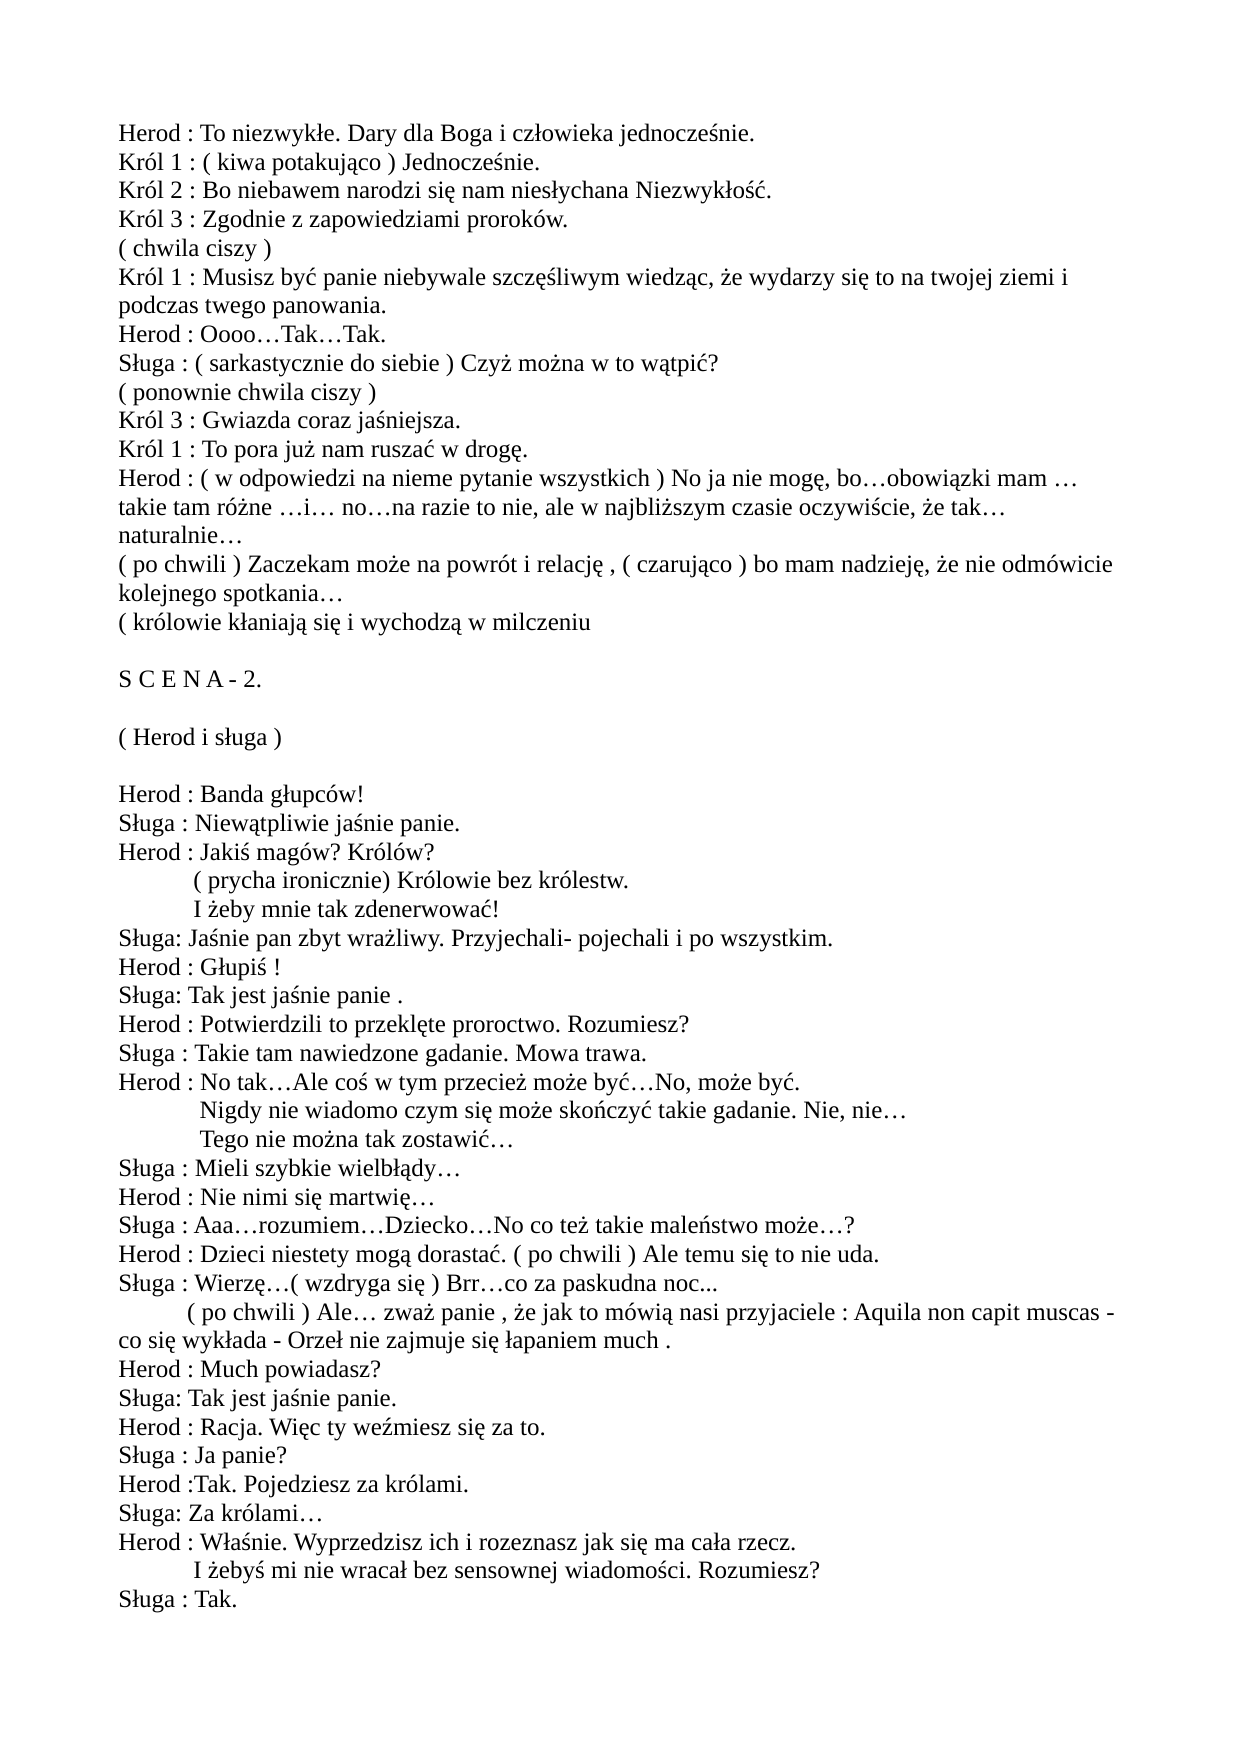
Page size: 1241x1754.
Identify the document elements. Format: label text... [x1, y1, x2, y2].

text ( po chwili ) Ale… zważ panie , że jak to mówią nasi przyjaciele : Aquila non capit muscas - co się wykłada - Orzeł nie zajmuje się łapaniem much . [118, 1297, 1122, 1354]
text Herod :Tak. Pojedziesz za królami. [118, 1469, 1122, 1498]
text Herod : To niezwykłe. Dary dla Boga i człowieka jednocześnie. [118, 118, 1122, 147]
text Sługa: Jaśnie pan zbyt wrażliwy. Przyjechali- pojechali i po wszystkim. [118, 923, 1122, 952]
text Nigdy nie wiadomo czym się może skończyć takie gadanie. Nie, nie… [118, 1096, 1122, 1124]
text Sługa: Tak jest jaśnie panie. [118, 1383, 1122, 1412]
text Król 3 : Gwiazda coraz jaśniejsza. [118, 406, 1122, 434]
text Sługa : Niewątpliwie jaśnie panie. [118, 808, 1122, 837]
text Herod : Much powiadasz? [118, 1354, 1122, 1383]
text Król 2 : Bo niebawem narodzi się nam niesłychana Niezwykłość. [118, 176, 1122, 204]
text Herod : Potwierdzili to przeklęte proroctwo. Rozumiesz? [118, 1009, 1122, 1038]
text Herod : Nie nimi się martwię… [118, 1182, 1122, 1211]
text ( Herod i sługa ) [118, 722, 1122, 751]
text ( chwila ciszy ) [118, 233, 1122, 262]
text Herod : ( w odpowiedzi na nieme pytanie wszystkich ) No ja nie mogę, bo…obowiązki mam …takie tam różne …i… no…na razie to nie, ale w najbliższym czasie oczywiście, że tak…naturalnie… [118, 463, 1122, 549]
text ( królowie kłaniają się i wychodzą w milczeniu [118, 607, 1122, 636]
text I żebyś mi nie wracał bez sensownej wiadomości. Rozumiesz? [118, 1556, 1122, 1584]
text Tego nie można tak zostawić… [118, 1124, 1122, 1153]
text Król 1 : Musisz być panie niebywale szczęśliwym wiedząc, że wydarzy się to na twojej ziemi i podczas twego panowania. [118, 262, 1122, 319]
text Herod : Jakiś magów? Królów? [118, 837, 1122, 866]
text Sługa : Ja panie? [118, 1441, 1122, 1469]
text ( ponownie chwila ciszy ) [118, 377, 1122, 406]
text Król 1 : ( kiwa potakująco ) Jednocześnie. [118, 147, 1122, 176]
text S C E N A - 2. [118, 664, 1122, 693]
text Król 1 : To pora już nam ruszać w drogę. [118, 434, 1122, 463]
text Sługa : Tak. [118, 1584, 1122, 1613]
text Sługa: Za królami… [118, 1498, 1122, 1527]
text Herod : Banda głupców! [118, 779, 1122, 808]
text ( po chwili ) Zaczekam może na powrót i relację , ( czarująco ) bo mam nadzieję, że nie odmówicie kolejnego spotkania… [118, 549, 1122, 607]
text Król 3 : Zgodnie z zapowiedziami proroków. [118, 204, 1122, 233]
text Herod : Dzieci niestety mogą dorastać. ( po chwili ) Ale temu się to nie uda. [118, 1239, 1122, 1268]
text Herod : Oooo…Tak…Tak. [118, 319, 1122, 348]
text Herod : Głupiś ! [118, 952, 1122, 981]
text Herod : Racja. Więc ty weźmiesz się za to. [118, 1412, 1122, 1441]
text Sługa : Takie tam nawiedzone gadanie. Mowa trawa. [118, 1038, 1122, 1067]
text Sługa: Tak jest jaśnie panie . [118, 981, 1122, 1009]
text Sługa : Wierzę…( wzdryga się ) Brr…co za paskudna noc... [118, 1268, 1122, 1297]
text Sługa : Aaa…rozumiem…Dziecko…No co też takie maleństwo może…? [118, 1211, 1122, 1239]
text ( prycha ironicznie) Królowie bez królestw. [118, 866, 1122, 894]
text Sługa : ( sarkastycznie do siebie ) Czyż można w to wątpić? [118, 348, 1122, 377]
text Herod : Właśnie. Wyprzedzisz ich i rozeznasz jak się ma cała rzecz. [118, 1527, 1122, 1556]
text Sługa : Mieli szybkie wielbłądy… [118, 1153, 1122, 1182]
text I żeby mnie tak zdenerwować! [118, 894, 1122, 923]
text Herod : No tak…Ale coś w tym przecież może być…No, może być. [118, 1067, 1122, 1096]
